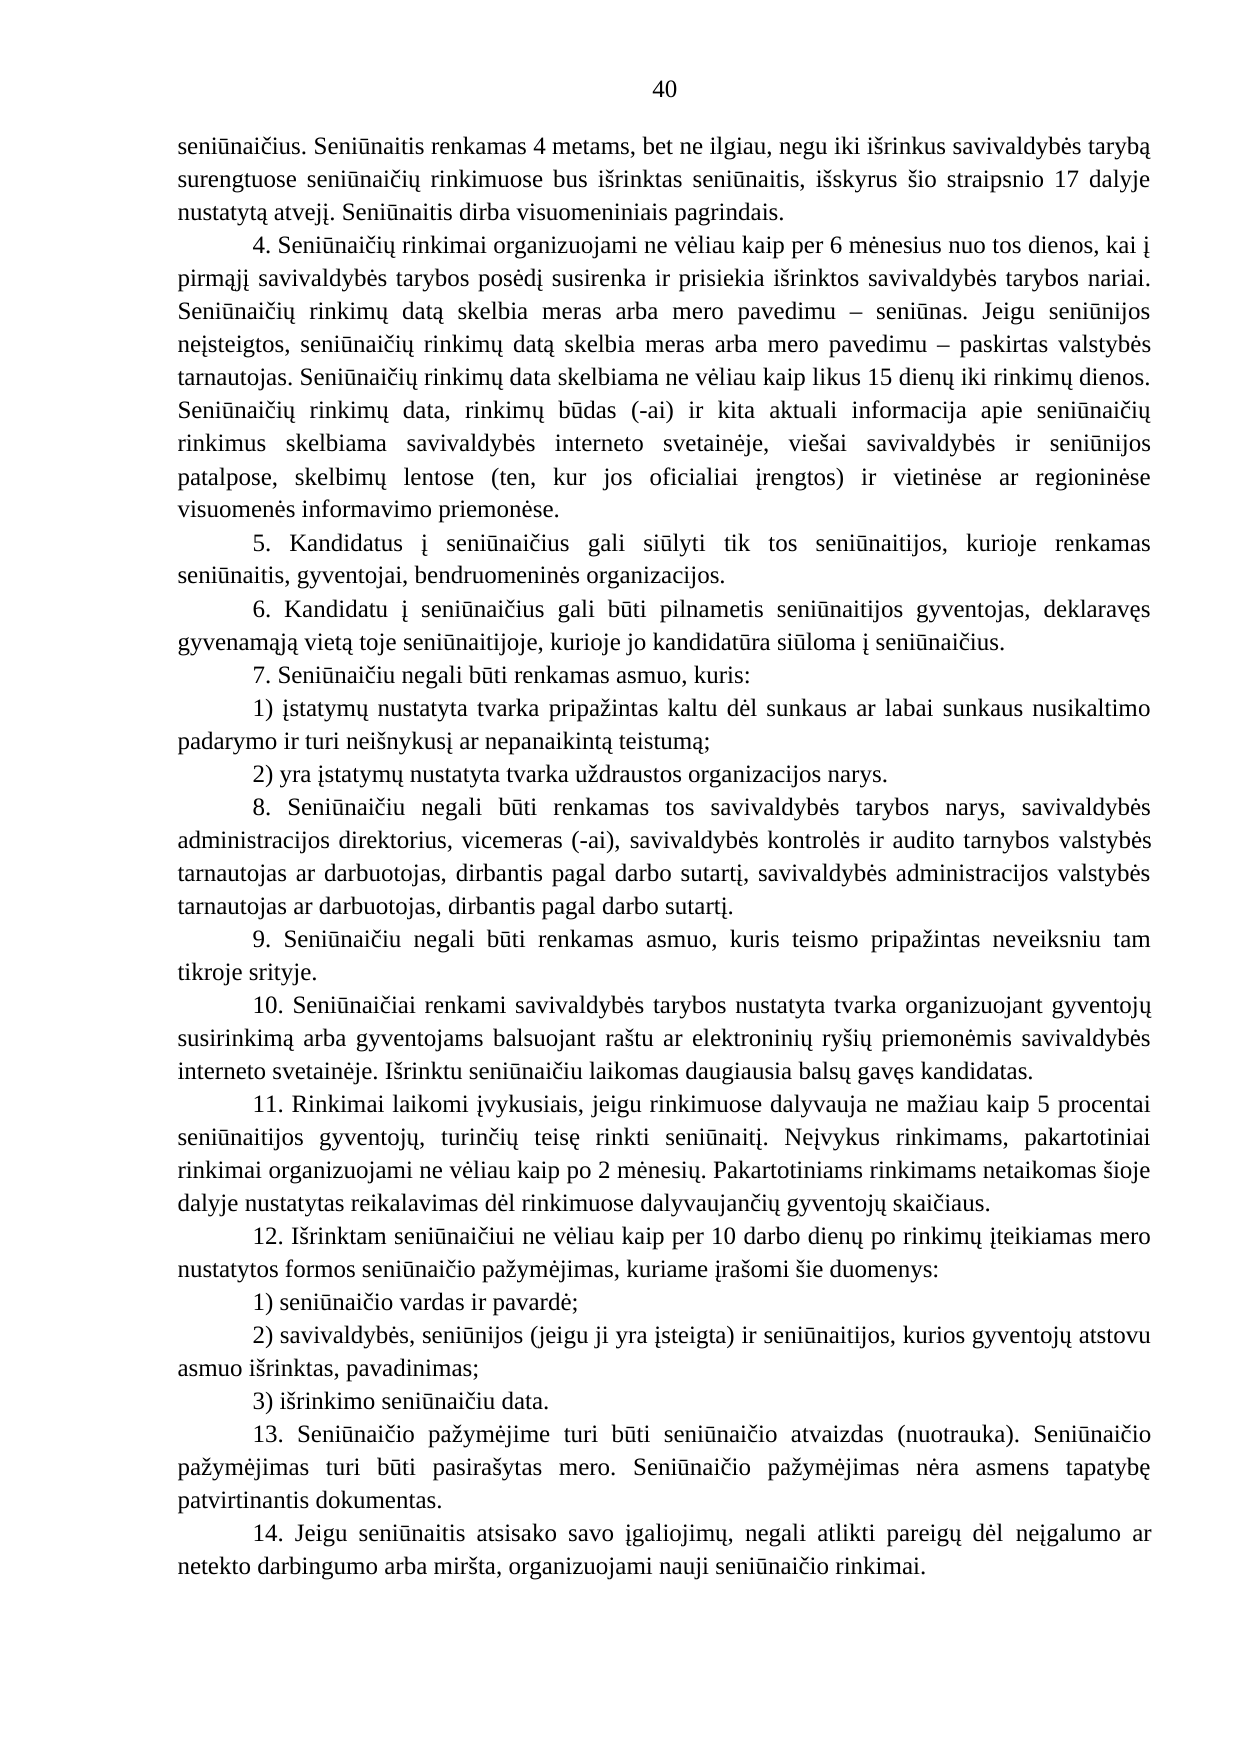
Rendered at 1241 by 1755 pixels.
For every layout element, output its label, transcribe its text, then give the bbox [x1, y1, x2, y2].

text 13. Seniūnaičio pažymėjime turi būti seniūnaičio atvaizdas (nuotrauka). Seniūnaičio pažymėjimas turi būti pasirašytas mero. Seniūnaičio pažymėjimas nėra asmens tapatybę patvirtinantis dokumentas. [177, 1419, 1152, 1514]
text 2) savivaldybės, seniūnijos (jeigu ji yra įsteigta) ir seniūnaitijos, kurios gyventojų atstovu asmuo išrinktas, pavadinimas; [177, 1320, 1152, 1382]
text 7. Seniūnaičiu negali būti renkamas asmuo, kuris: [177, 660, 1152, 688]
text 14. Jeigu seniūnaitis atsisako savo įgaliojimų, negali atlikti pareigų dėl neįgalumo ar netekto darbingumo arba miršta, organizuojami nauji seniūnaičio rinkimai. [177, 1518, 1152, 1580]
text seniūnaičius. Seniūnaitis renkamas 4 metams, bet ne ilgiau, negu iki išrinkus savivaldybės tarybą surengtuose seniūnaičių rinkimuose bus išrinktas seniūnaitis, išskyrus šio straipsnio 17 dalyje nustatytą atvejį. Seniūnaitis dirba visuomeniniais pagrindais. [177, 131, 1152, 226]
text 9. Seniūnaičiu negali būti renkamas asmuo, kuris teismo pripažintas neveiksniu tam tikroje srityje. [177, 924, 1152, 986]
text 1) seniūnaičio vardas ir pavardė; [177, 1287, 1152, 1316]
text 6. Kandidatu į seniūnaičius gali būti pilnametis seniūnaitijos gyventojas, deklaravęs gyvenamąją vietą toje seniūnaitijoje, kurioje jo kandidatūra siūloma į seniūnaičius. [177, 594, 1152, 655]
text 1) įstatymų nustatyta tvarka pripažintas kaltu dėl sunkaus ar labai sunkaus nusikaltimo padarymo ir turi neišnykusį ar nepanaikintą teistumą; [177, 693, 1152, 754]
text 10. Seniūnaičiai renkami savivaldybės tarybos nustatyta tvarka organizuojant gyventojų susirinkimą arba gyventojams balsuojant raštu ar elektroninių ryšių priemonėmis savivaldybės interneto svetainėje. Išrinktu seniūnaičiu laikomas daugiausia balsų gavęs kandidatas. [177, 990, 1152, 1085]
text 5. Kandidatus į seniūnaičius gali siūlyti tik tos seniūnaitijos, kurioje renkamas seniūnaitis, gyventojai, bendruomeninės organizacijos. [177, 528, 1152, 589]
text 4. Seniūnaičių rinkimai organizuojami ne vėliau kaip per 6 mėnesius nuo tos dienos, kai į pirmąjį savivaldybės tarybos posėdį susirenka ir prisiekia išrinktos savivaldybės tarybos nariai. Seniūnaičių rinkimų datą skelbia meras arba mero pavedimu – seniūnas. Jeigu seniūnijos neįsteigtos, seniūnaičių rinkimų datą skelbia meras arba mero pavedimu – paskirtas valstybės tarnautojas. Seniūnaičių rinkimų data skelbiama ne vėliau kaip likus 15 dienų iki rinkimų dienos. Seniūnaičių rinkimų data, rinkimų būdas (-ai) ir kita aktuali informacija apie seniūnaičių rinkimus skelbiama savivaldybės interneto svetainėje, viešai savivaldybės ir seniūnijos patalpose, skelbimų lentose (ten, kur jos oficialiai įrengtos) ir vietinėse ar regioninėse visuomenės informavimo priemonėse. [177, 230, 1152, 523]
text 3) išrinkimo seniūnaičiu data. [177, 1386, 1152, 1415]
text 2) yra įstatymų nustatyta tvarka uždraustos organizacijos narys. [177, 759, 1152, 787]
text 12. Išrinktam seniūnaičiui ne vėliau kaip per 10 darbo dienų po rinkimų įteikiamas mero nustatytos formos seniūnaičio pažymėjimas, kuriame įrašomi šie duomenys: [177, 1221, 1152, 1283]
text 8. Seniūnaičiu negali būti renkamas tos savivaldybės tarybos narys, savivaldybės administracijos direktorius, vicemeras (-ai), savivaldybės kontrolės ir audito tarnybos valstybės tarnautojas ar darbuotojas, dirbantis pagal darbo sutartį, savivaldybės administracijos valstybės tarnautojas ar darbuotojas, dirbantis pagal darbo sutartį. [177, 792, 1152, 919]
text 11. Rinkimai laikomi įvykusiais, jeigu rinkimuose dalyvauja ne mažiau kaip 5 procentai seniūnaitijos gyventojų, turinčių teisę rinkti seniūnaitį. Neįvykus rinkimams, pakartotiniai rinkimai organizuojami ne vėliau kaip po 2 mėnesių. Pakartotiniams rinkimams netaikomas šioje dalyje nustatytas reikalavimas dėl rinkimuose dalyvaujančių gyventojų skaičiaus. [177, 1089, 1152, 1217]
